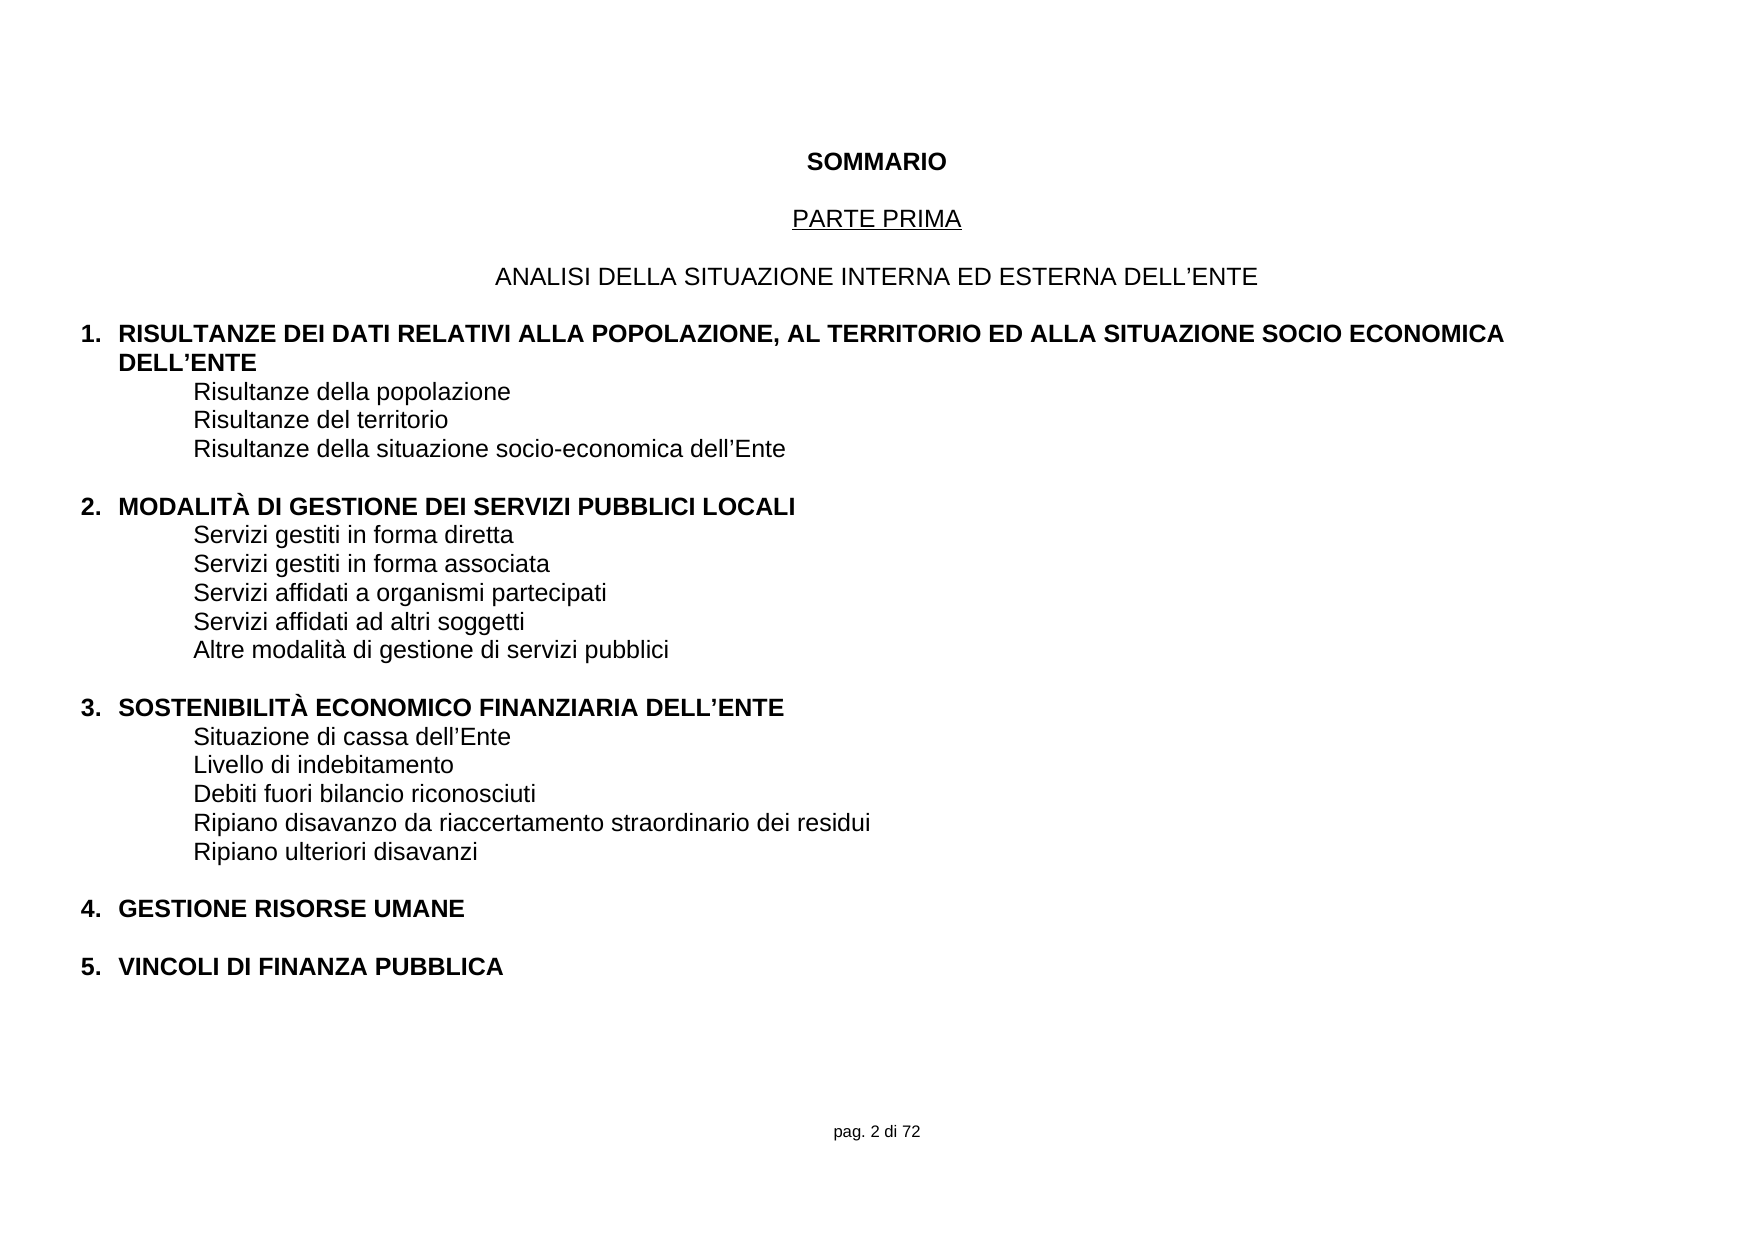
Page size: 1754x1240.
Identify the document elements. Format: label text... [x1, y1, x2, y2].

text SOMMARIO [118, 147, 1636, 176]
text Servizi gestiti in forma associata [193, 549, 1636, 578]
text Servizi gestiti in forma diretta [193, 521, 1636, 549]
list SOSTENIBILITÀ ECONOMICO FINANZIARIA DELL’ENTE [81, 693, 1636, 722]
text Altre modalità di gestione di servizi pubblici [193, 636, 1636, 664]
text Livello di indebitamento [193, 751, 1636, 779]
text Ripiano disavanzo da riaccertamento straordinario dei residui [193, 808, 1636, 837]
list GESTIONE RISORSE UMANE [81, 894, 1636, 923]
text Ripiano ulteriori disavanzi [193, 837, 1636, 866]
text ANALISI DELLA SITUAZIONE INTERNA ED ESTERNA DELL’ENTE [118, 262, 1636, 291]
text Situazione di cassa dell’Ente [193, 722, 1636, 751]
text PARTE PRIMA [118, 204, 1636, 233]
text Risultanze della situazione socio-economica dell’Ente [193, 434, 1636, 463]
list VINCOLI DI FINANZA PUBBLICA [81, 952, 1636, 981]
list RISULTANZE DEI DATI RELATIVI ALLA POPOLAZIONE, AL TERRITORIO ED ALLA SITUAZIONE SOCIO ECONOMICA DELL’ENTE [81, 319, 1636, 377]
text Servizi affidati a organismi partecipati [193, 578, 1636, 607]
text Servizi affidati ad altri soggetti [193, 607, 1636, 636]
text Risultanze del territorio [193, 406, 1636, 434]
text Risultanze della popolazione [193, 377, 1636, 406]
text Debiti fuori bilancio riconosciuti [193, 779, 1636, 808]
list MODALITÀ DI GESTIONE DEI SERVIZI PUBBLICI LOCALI [81, 492, 1636, 521]
